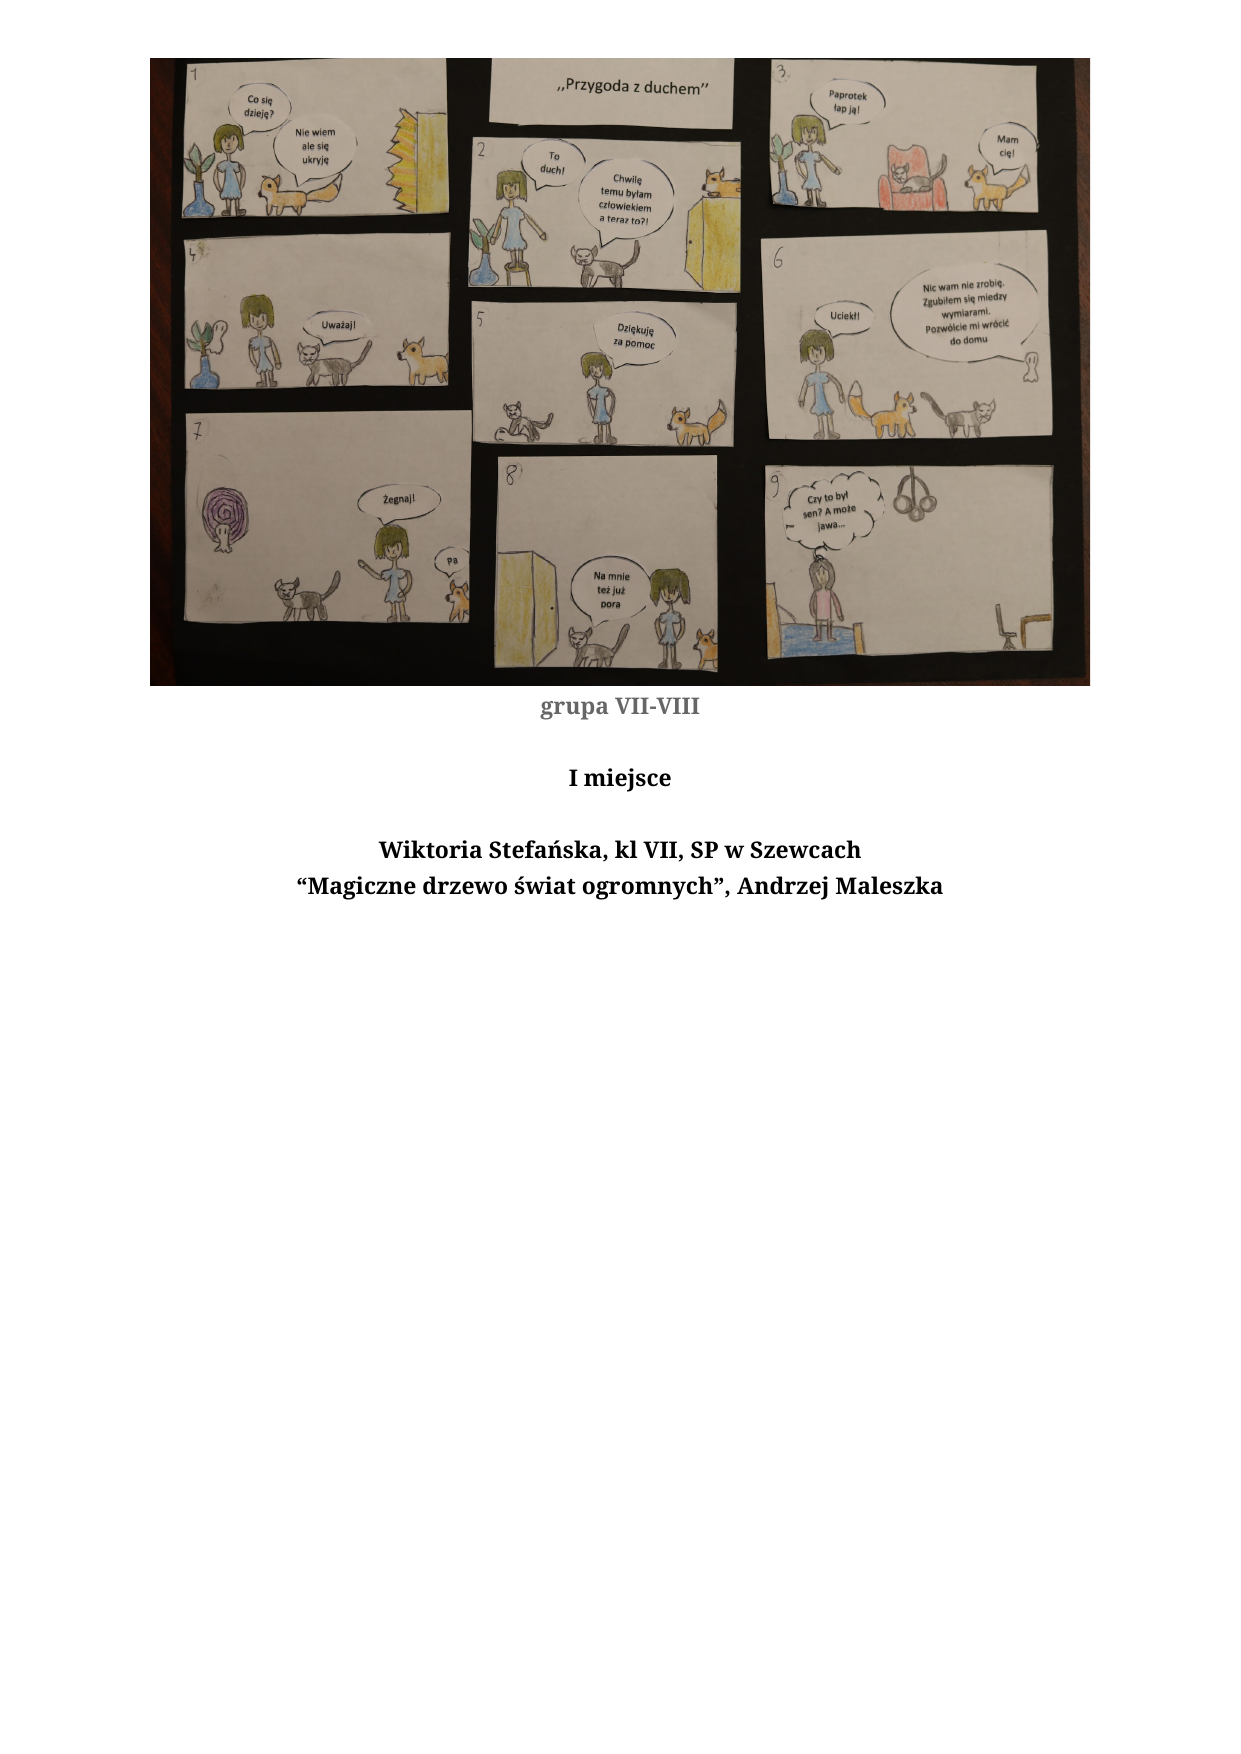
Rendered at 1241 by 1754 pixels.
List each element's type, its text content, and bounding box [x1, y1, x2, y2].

text grupa VII-VIII [150, 690, 1090, 721]
text Wiktoria Stefańska, kl VII, SP w Szewcach “Magiczne drzewo świat ogromnych”, Andrzej Maleszka [150, 834, 1090, 901]
text I miejsce [150, 762, 1090, 793]
